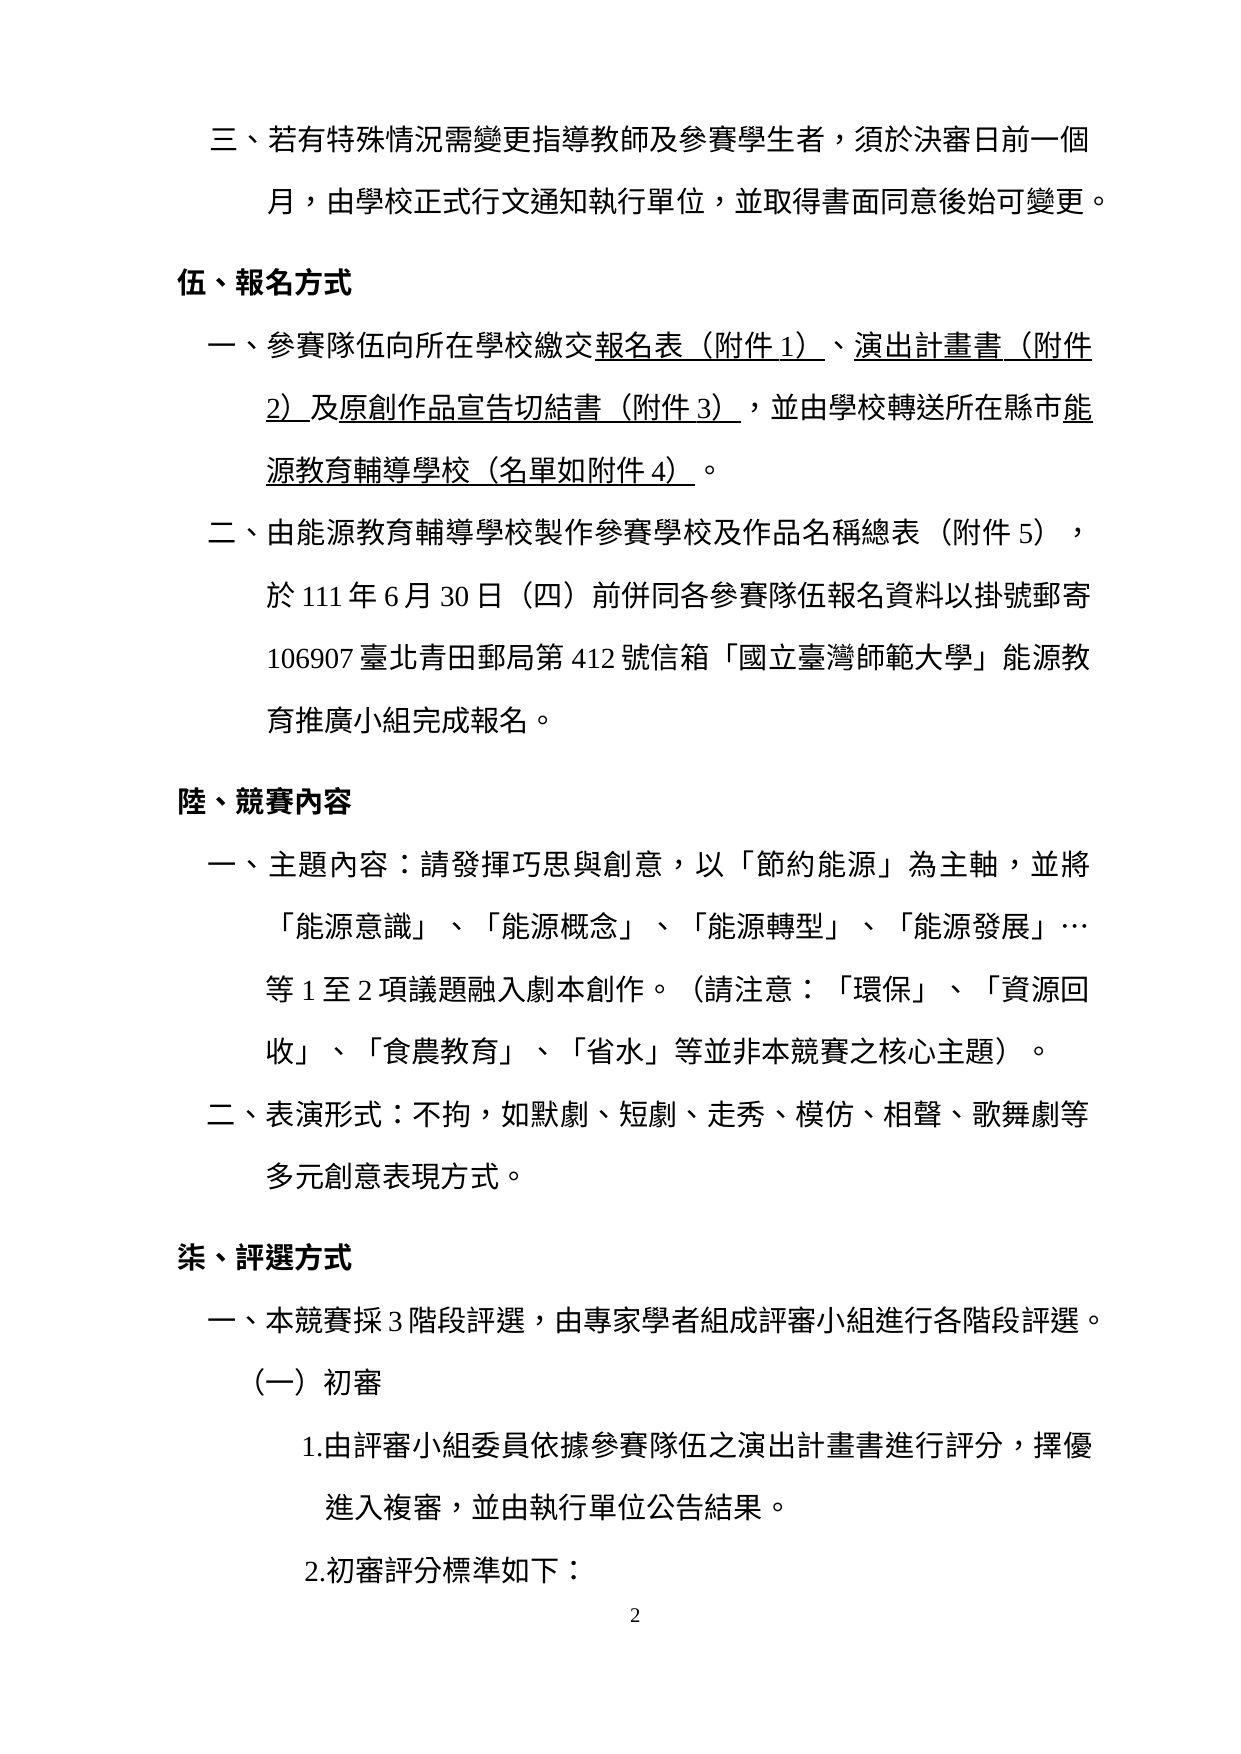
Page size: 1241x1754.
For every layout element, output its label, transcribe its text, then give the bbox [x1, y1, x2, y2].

text 二、表演形式：不拘，如默劇、短劇、走秀、模仿、相聲、歌舞劇等多元創意表現方式。 [207, 1071, 1092, 1196]
text 一、主題內容：請發揮巧思與創意，以「節約能源」為主軸，並將「能源意識」、「能源概念」、「能源轉型」、「能源發展」…等1至2項議題融入劇本創作。（請注意：「環保」、「資源回收」、「食農教育」、「省水」等並非本競賽之核心主題）。 [207, 821, 1092, 1071]
text 1.由評審小組委員依據參賽隊伍之演出計畫書進行評分，擇優進入複審，並由執行單位公告結果。 [301, 1402, 1092, 1527]
text 2.初審評分標準如下： [304, 1527, 1092, 1589]
text 伍、報名方式 [177, 239, 1092, 302]
text 三、若有特殊情況需變更指導教師及參賽學生者，須於決審日前一個月，由學校正式行文通知執行單位，並取得書面同意後始可變更。 [209, 96, 1092, 221]
text 一、本競賽採3階段評選，由專家學者組成評審小組進行各階段評選。 [207, 1277, 1092, 1339]
text 一、參賽隊伍向所在學校繳交報名表（附件1）、演出計畫書（附件2）及原創作品宣告切結書（附件3），並由學校轉送所在縣市能源教育輔導學校（名單如附件4）。 [207, 302, 1092, 489]
text 柒、評選方式 [177, 1214, 1092, 1277]
text 陸、競賽內容 [177, 758, 1092, 821]
text 二、由能源教育輔導學校製作參賽學校及作品名稱總表（附件5），於111年6月30日（四）前併同各參賽隊伍報名資料以掛號郵寄106907臺北青田郵局第412號信箱「國立臺灣師範大學」能源教育推廣小組完成報名。 [207, 489, 1092, 739]
text （一）初審 [236, 1339, 1092, 1402]
